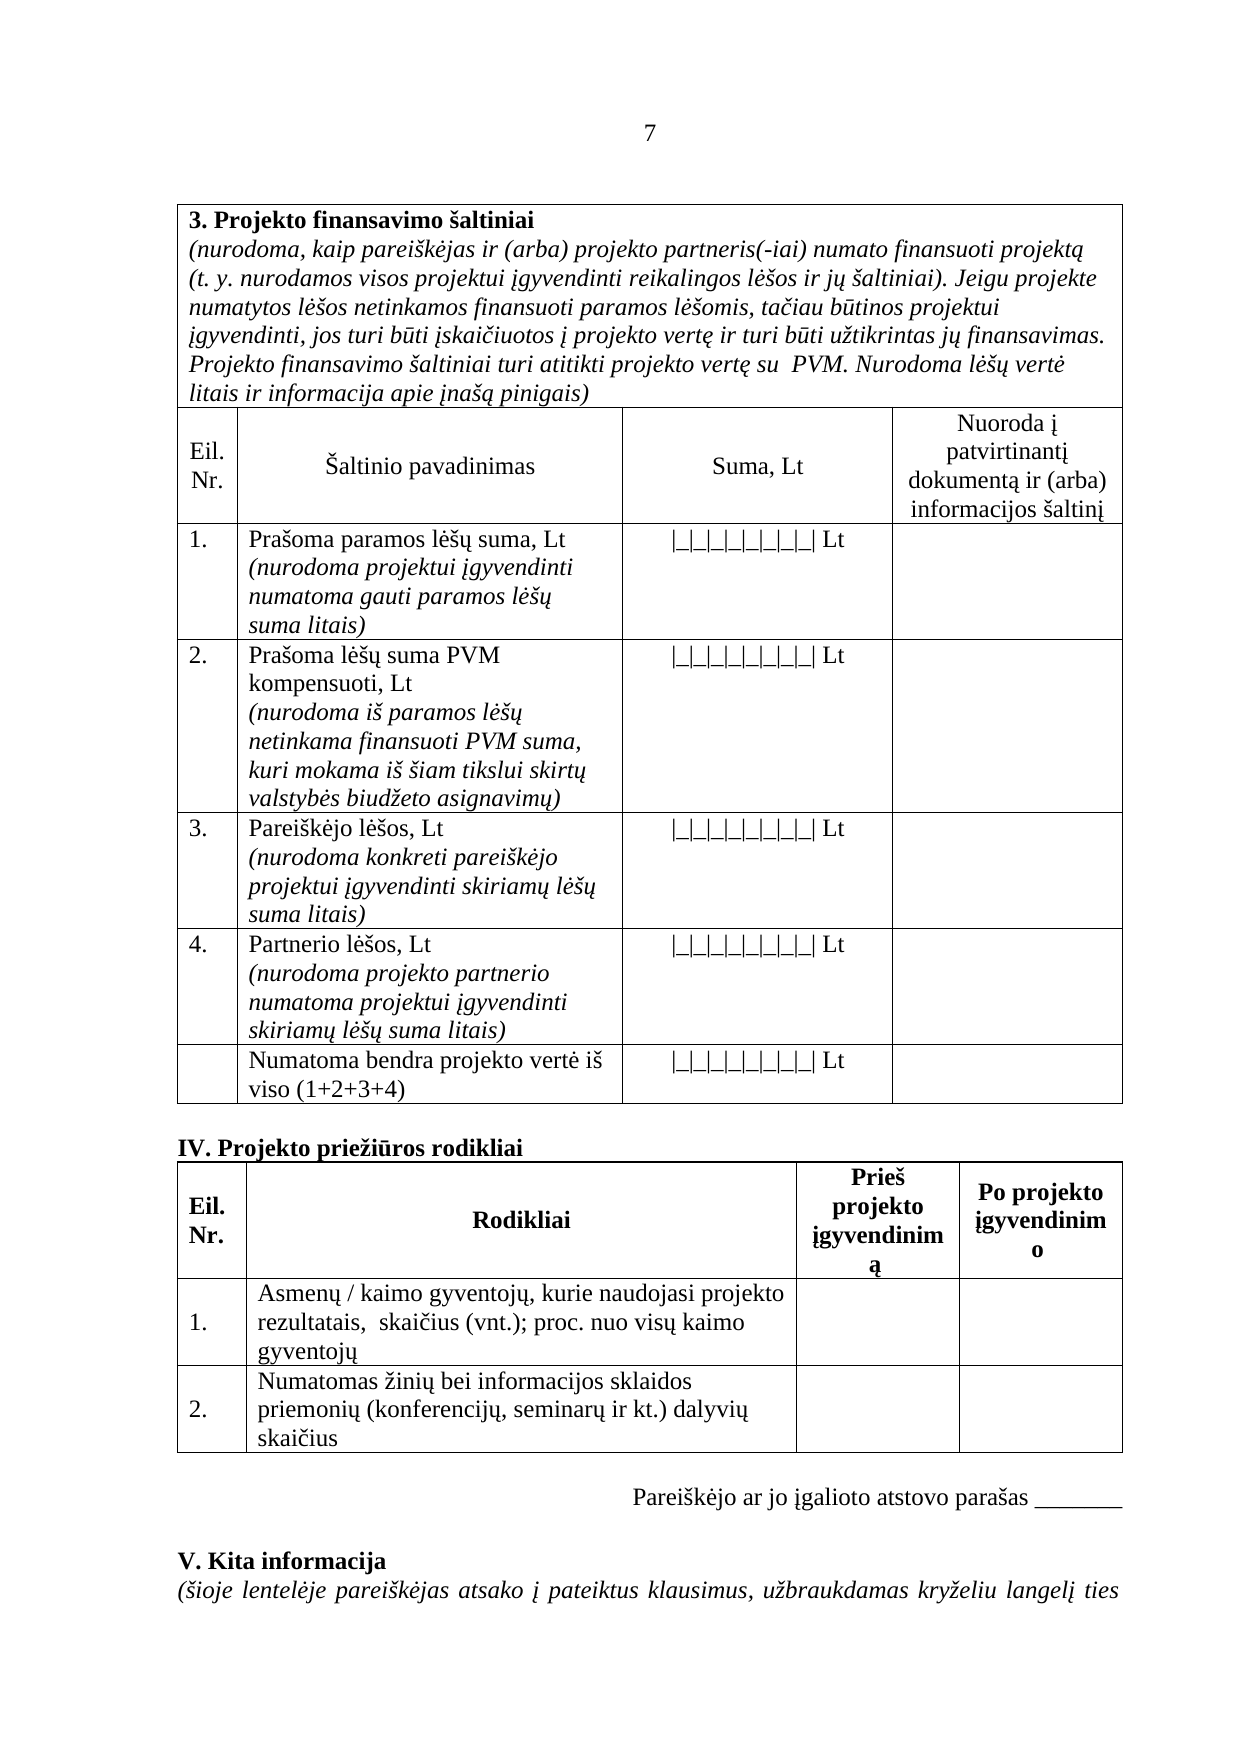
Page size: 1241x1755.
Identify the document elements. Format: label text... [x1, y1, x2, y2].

table_cell [178, 1045, 237, 1103]
table_cell Eil.Nr. [178, 408, 237, 523]
table_cell |_|_|_|_|_|_|_|_| Lt [623, 1045, 892, 1103]
table_cell |_|_|_|_|_|_|_|_| Lt [623, 524, 892, 639]
table_header 3. Projekto finansavimo šaltiniai (nurodoma, kaip pareiškėjas ir (arba) projekto partneris(-iai) numato finansuoti projektą (t. y. nurodamos visos projektui įgyvendinti reikalingos lėšos ir jų šaltiniai). Jeigu projekte numatytos lėšos netinkamos finansuoti paramos lėšomis, tačiau būtinos projektui įgyvendinti, jos turi būti įskaičiuotos į projekto vertę ir turi būti užtikrintas jų finansavimas. Projekto finansavimo šaltiniai turi atitikti projekto vertę su PVM. Nurodoma lėšų vertė litais ir informacija apie įnašą pinigais) [178, 205, 1122, 407]
text IV. Projekto priežiūros rodikliai [177, 1133, 1122, 1161]
table_cell 1. [178, 1279, 246, 1365]
table_header Eil. Nr. [178, 1163, 246, 1277]
table_cell 2. [178, 1366, 246, 1452]
table_cell 1. [178, 524, 237, 639]
table_cell Pareiškėjo lėšos, Lt (nurodoma konkreti pareiškėjo projektui įgyvendinti skiriamų lėšų suma litais) [238, 813, 622, 928]
table_cell Partnerio lėšos, Lt (nurodoma projekto partnerio numatoma projektui įgyvendinti skiriamų lėšų suma litais) [238, 929, 622, 1044]
table_cell [893, 813, 1122, 928]
table_cell |_|_|_|_|_|_|_|_| Lt [623, 640, 892, 812]
table_cell Prašoma lėšų suma PVM kompensuoti, Lt (nurodoma iš paramos lėšų netinkama finansuoti PVM suma, kuri mokama iš šiam tikslui skirtų valstybės biudžeto asignavimų) [238, 640, 622, 812]
text Pareiškėjo ar jo įgalioto atstovo parašas _______ [177, 1482, 1122, 1511]
table_cell [893, 929, 1122, 1044]
table_cell Asmenų / kaimo gyventojų, kurie naudojasi projekto rezultatais, skaičius (vnt.); proc. nuo visų kaimo gyventojų [247, 1279, 796, 1365]
table_cell [797, 1366, 959, 1452]
table_header Rodikliai [247, 1163, 796, 1277]
table_cell 2. [178, 640, 237, 812]
table_cell Suma, Lt [623, 408, 892, 523]
table_cell |_|_|_|_|_|_|_|_| Lt [623, 929, 892, 1044]
table_cell 4. [178, 929, 237, 1044]
table_cell Šaltinio pavadinimas [238, 408, 622, 523]
table_cell 3. [178, 813, 237, 928]
text V. Kita informacija [177, 1546, 1122, 1575]
table_cell Nuoroda į patvirtinantį dokumentą ir (arba) informacijos šaltinį [893, 408, 1122, 523]
table_cell [893, 524, 1122, 639]
table_cell [960, 1279, 1122, 1365]
table_header Po projekto įgyvendinimo [960, 1163, 1122, 1277]
table_cell [893, 1045, 1122, 1103]
table_cell [960, 1366, 1122, 1452]
table_cell Prašoma paramos lėšų suma, Lt (nurodoma projektui įgyvendinti numatoma gauti paramos lėšų suma litais) [238, 524, 622, 639]
table_header Prieš projekto įgyvendinimą [797, 1163, 959, 1277]
table_cell |_|_|_|_|_|_|_|_| Lt [623, 813, 892, 928]
table_cell Numatoma bendra projekto vertė iš viso (1+2+3+4) [238, 1045, 622, 1103]
text (šioje lentelėje pareiškėjas atsako į pateiktus klausimus, užbraukdamas kryželiu langelį ties [177, 1575, 1122, 1604]
table_cell [893, 640, 1122, 812]
table_cell Numatomas žinių bei informacijos sklaidos priemonių (konferencijų, seminarų ir kt.) dalyvių skaičius [247, 1366, 796, 1452]
table_cell [797, 1279, 959, 1365]
